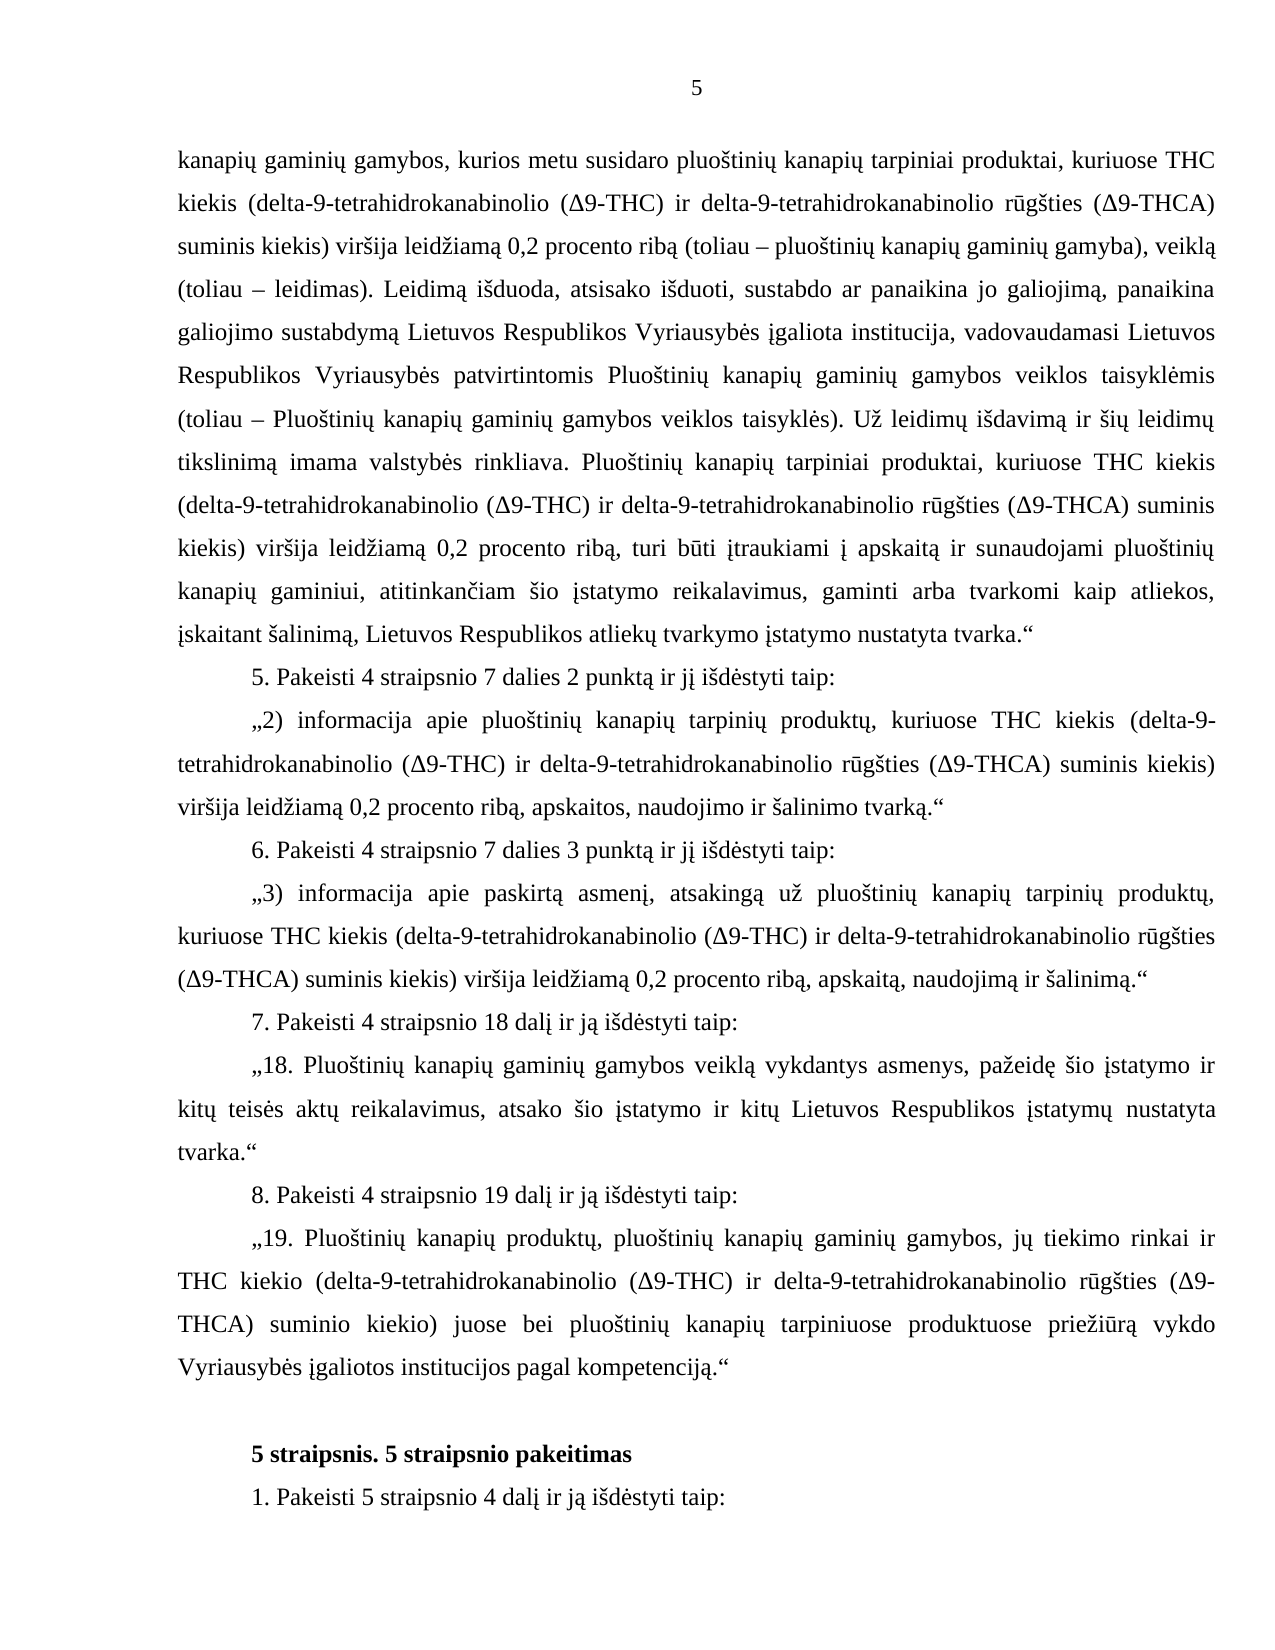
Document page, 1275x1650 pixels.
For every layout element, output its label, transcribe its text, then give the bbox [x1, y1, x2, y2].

text „18. Pluoštinių kanapių gaminių gamybos veiklą vykdantys asmenys, pažeidę šio įstatymo ir kitų teisės aktų reikalavimus, atsako šio įstatymo ir kitų Lietuvos Respublikos įstatymų nustatyta tvarka.“ [177, 1051, 1216, 1166]
text kanapių gaminių gamybos, kurios metu susidaro pluoštinių kanapių tarpiniai produktai, kuriuose THC kiekis (delta-9-tetrahidrokanabinolio (Δ9-THC) ir delta-9-tetrahidrokanabinolio rūgšties (Δ9-THCA) suminis kiekis) viršija leidžiamą 0,2 procento ribą (toliau – pluoštinių kanapių gaminių gamyba), veiklą (toliau – leidimas). Leidimą išduoda, atsisako išduoti, sustabdo ar panaikina jo galiojimą, panaikina galiojimo sustabdymą Lietuvos Respublikos Vyriausybės įgaliota institucija, vadovaudamasi Lietuvos Respublikos Vyriausybės patvirtintomis Pluoštinių kanapių gaminių gamybos veiklos taisyklėmis (toliau – Pluoštinių kanapių gaminių gamybos veiklos taisyklės). Už leidimų išdavimą ir šių leidimų tikslinimą imama valstybės rinkliava. Pluoštinių kanapių tarpiniai produktai, kuriuose THC kiekis (delta-9-tetrahidrokanabinolio (Δ9-THC) ir delta-9-tetrahidrokanabinolio rūgšties (Δ9-THCA) suminis kiekis) viršija leidžiamą 0,2 procento ribą, turi būti įtraukiami į apskaitą ir sunaudojami pluoštinių kanapių gaminiui, atitinkančiam šio įstatymo reikalavimus, gaminti arba tvarkomi kaip atliekos, įskaitant šalinimą, Lietuvos Respublikos atliekų tvarkymo įstatymo nustatyta tvarka.“ [177, 145, 1216, 648]
text „19. Pluoštinių kanapių produktų, pluoštinių kanapių gaminių gamybos, jų tiekimo rinkai ir THC kiekio (delta-9-tetrahidrokanabinolio (Δ9-THC) ir delta-9-tetrahidrokanabinolio rūgšties (Δ9-THCA) suminio kiekio) juose bei pluoštinių kanapių tarpiniuose produktuose priežiūrą vykdo Vyriausybės įgaliotos institucijos pagal kompetenciją.“ [177, 1223, 1216, 1381]
text 6. Pakeisti 4 straipsnio 7 dalies 3 punktą ir jį išdėstyti taip: [177, 835, 1216, 864]
text „2) informacija apie pluoštinių kanapių tarpinių produktų, kuriuose THC kiekis (delta-9-tetrahidrokanabinolio (Δ9-THC) ir delta-9-tetrahidrokanabinolio rūgšties (Δ9-THCA) suminis kiekis) viršija leidžiamą 0,2 procento ribą, apskaitos, naudojimo ir šalinimo tvarką.“ [177, 706, 1216, 821]
text „3) informacija apie paskirtą asmenį, atsakingą už pluoštinių kanapių tarpinių produktų, kuriuose THC kiekis (delta-9-tetrahidrokanabinolio (Δ9-THC) ir delta-9-tetrahidrokanabinolio rūgšties (Δ9-THCA) suminis kiekis) viršija leidžiamą 0,2 procento ribą, apskaitą, naudojimą ir šalinimą.“ [177, 878, 1216, 993]
text 5. Pakeisti 4 straipsnio 7 dalies 2 punktą ir jį išdėstyti taip: [177, 662, 1216, 691]
text 7. Pakeisti 4 straipsnio 18 dalį ir ją išdėstyti taip: [177, 1007, 1216, 1036]
text 1. Pakeisti 5 straipsnio 4 dalį ir ją išdėstyti taip: [177, 1482, 1216, 1511]
text 8. Pakeisti 4 straipsnio 19 dalį ir ją išdėstyti taip: [177, 1180, 1216, 1209]
text 5 straipsnis. 5 straipsnio pakeitimas [177, 1439, 1216, 1467]
